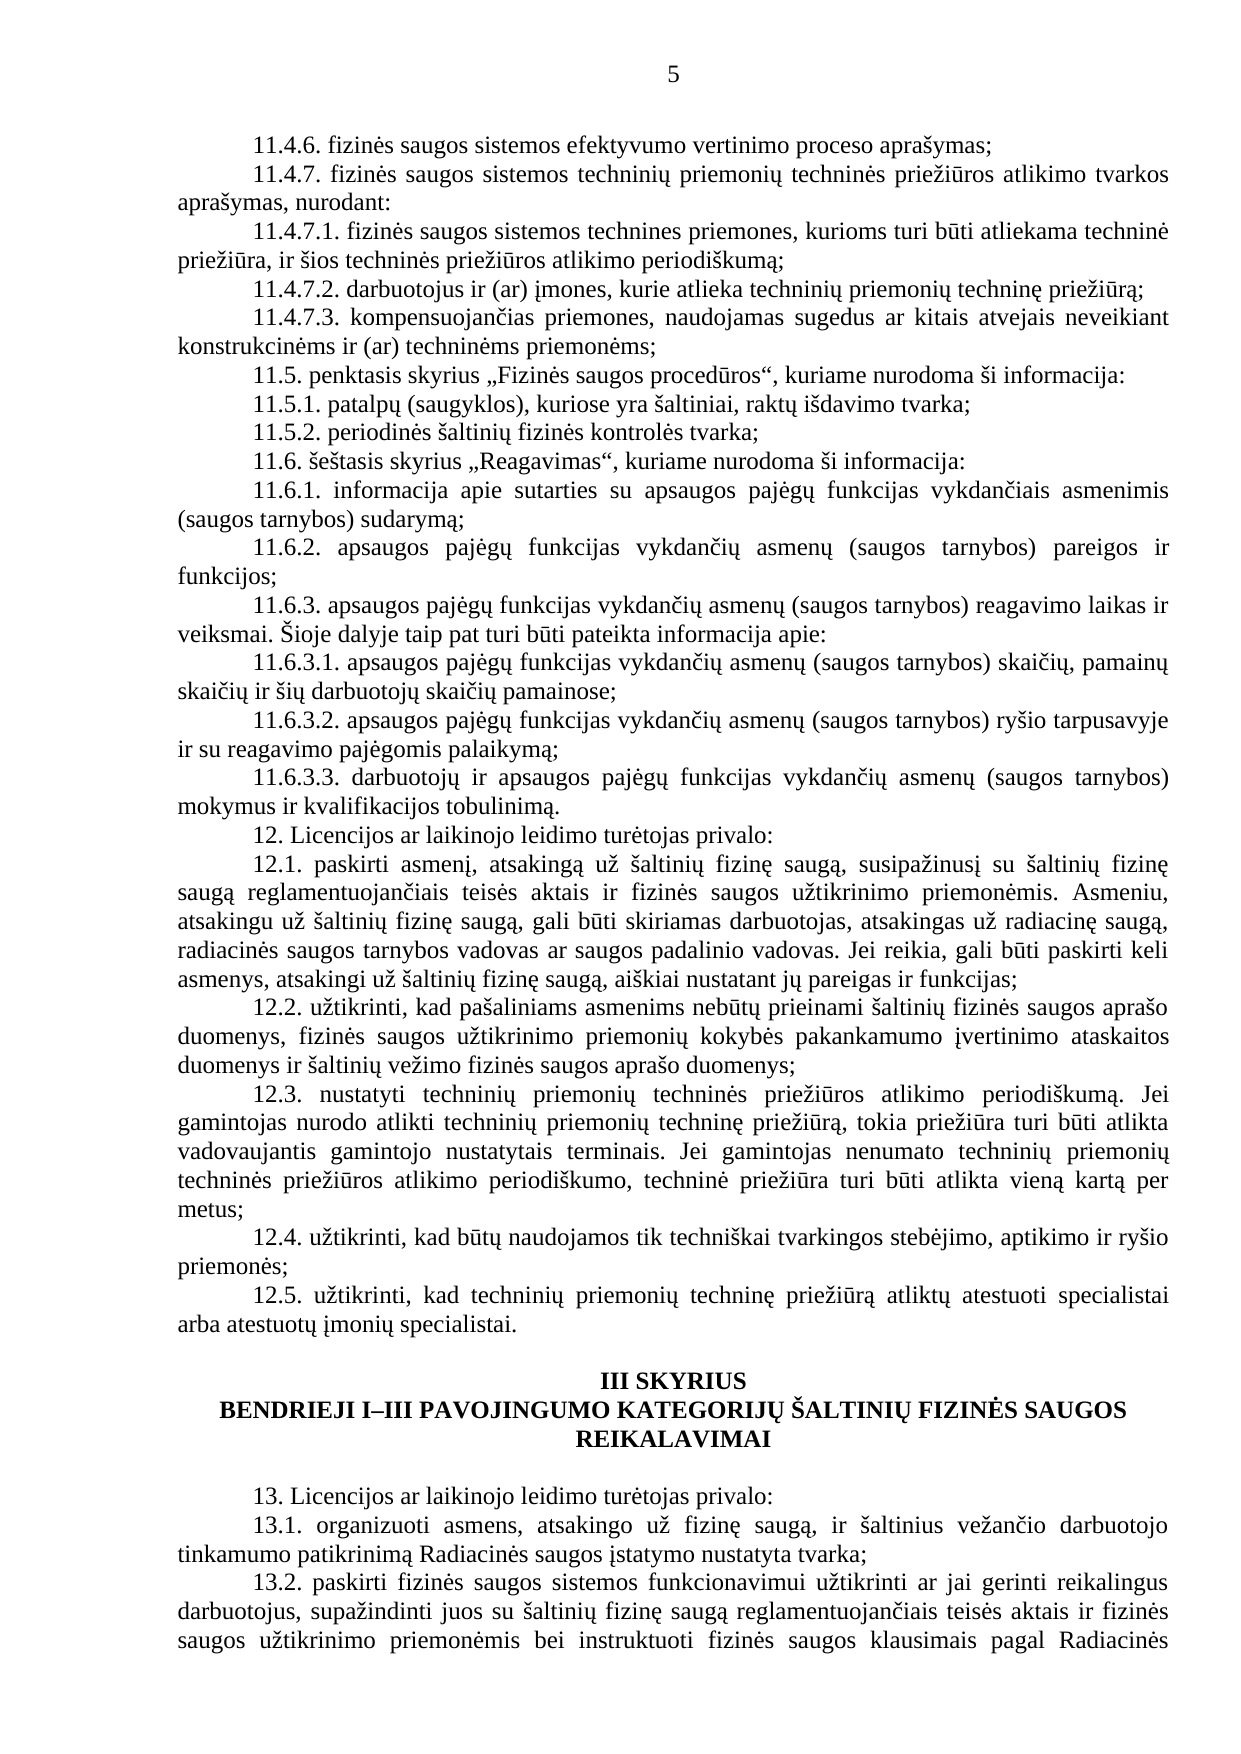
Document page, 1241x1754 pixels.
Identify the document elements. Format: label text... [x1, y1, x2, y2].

text 11.4.7. fizinės saugos sistemos techninių priemonių techninės priežiūros atlikimo tvarkos aprašymas, nurodant: [177, 159, 1169, 216]
text 11.6.3. apsaugos pajėgų funkcijas vykdančių asmenų (saugos tarnybos) reagavimo laikas ir veiksmai. Šioje dalyje taip pat turi būti pateikta informacija apie: [177, 590, 1169, 647]
text 11.6.3.3. darbuotojų ir apsaugos pajėgų funkcijas vykdančių asmenų (saugos tarnybos) mokymus ir kvalifikacijos tobulinimą. [177, 762, 1169, 820]
text 11.6.3.1. apsaugos pajėgų funkcijas vykdančių asmenų (saugos tarnybos) skaičių, pamainų skaičių ir šių darbuotojų skaičių pamainose; [177, 647, 1169, 705]
text 11.5.2. periodinės šaltinių fizinės kontrolės tvarka; [177, 417, 1169, 446]
text 13.2. paskirti fizinės saugos sistemos funkcionavimui užtikrinti ar jai gerinti reikalingus darbuotojus, supažindinti juos su šaltinių fizinę saugą reglamentuojančiais teisės aktais ir fizinės saugos užtikrinimo priemonėmis bei instruktuoti fizinės saugos klausimais pagal Radiacinės [177, 1567, 1169, 1654]
text BENDRIEJI I–III PAVOJINGUMO KATEGORIJŲ ŠALTINIŲ FIZINĖS SAUGOS REIKALAVIMAI [177, 1395, 1169, 1452]
text 12.4. užtikrinti, kad būtų naudojamos tik techniškai tvarkingos stebėjimo, aptikimo ir ryšio priemonės; [177, 1222, 1169, 1280]
text 12.5. užtikrinti, kad techninių priemonių techninę priežiūrą atliktų atestuoti specialistai arba atestuotų įmonių specialistai. [177, 1280, 1169, 1337]
text 11.6.3.2. apsaugos pajėgų funkcijas vykdančių asmenų (saugos tarnybos) ryšio tarpusavyje ir su reagavimo pajėgomis palaikymą; [177, 705, 1169, 762]
text 12.3. nustatyti techninių priemonių techninės priežiūros atlikimo periodiškumą. Jei gamintojas nurodo atlikti techninių priemonių techninę priežiūrą, tokia priežiūra turi būti atlikta vadovaujantis gamintojo nustatytais terminais. Jei gamintojas nenumato techninių priemonių techninės priežiūros atlikimo periodiškumo, techninė priežiūra turi būti atlikta vieną kartą per metus; [177, 1079, 1169, 1222]
text 12.2. užtikrinti, kad pašaliniams asmenims nebūtų prieinami šaltinių fizinės saugos aprašo duomenys, fizinės saugos užtikrinimo priemonių kokybės pakankamumo įvertinimo ataskaitos duomenys ir šaltinių vežimo fizinės saugos aprašo duomenys; [177, 992, 1169, 1079]
text 13. Licencijos ar laikinojo leidimo turėtojas privalo: [177, 1481, 1169, 1510]
text 11.4.7.2. darbuotojus ir (ar) įmones, kurie atlieka techninių priemonių techninę priežiūrą; [177, 274, 1169, 302]
text 11.4.7.1. fizinės saugos sistemos technines priemones, kurioms turi būti atliekama techninė priežiūra, ir šios techninės priežiūros atlikimo periodiškumą; [177, 216, 1169, 274]
text III SKYRIUS [177, 1366, 1169, 1395]
text 11.6.2. apsaugos pajėgų funkcijas vykdančių asmenų (saugos tarnybos) pareigos ir funkcijos; [177, 532, 1169, 590]
text 12. Licencijos ar laikinojo leidimo turėtojas privalo: [177, 820, 1169, 849]
text 11.6.1. informacija apie sutarties su apsaugos pajėgų funkcijas vykdančiais asmenimis (saugos tarnybos) sudarymą; [177, 475, 1169, 532]
text 11.5. penktasis skyrius „Fizinės saugos procedūros“, kuriame nurodoma ši informacija: [177, 360, 1169, 389]
text 11.6. šeštasis skyrius „Reagavimas“, kuriame nurodoma ši informacija: [177, 446, 1169, 475]
text 13.1. organizuoti asmens, atsakingo už fizinę saugą, ir šaltinius vežančio darbuotojo tinkamumo patikrinimą Radiacinės saugos įstatymo nustatyta tvarka; [177, 1510, 1169, 1567]
text 11.4.7.3. kompensuojančias priemones, naudojamas sugedus ar kitais atvejais neveikiant konstrukcinėms ir (ar) techninėms priemonėms; [177, 302, 1169, 360]
text 11.5.1. patalpų (saugyklos), kuriose yra šaltiniai, raktų išdavimo tvarka; [177, 389, 1169, 417]
text 11.4.6. fizinės saugos sistemos efektyvumo vertinimo proceso aprašymas; [177, 130, 1169, 159]
text 12.1. paskirti asmenį, atsakingą už šaltinių fizinę saugą, susipažinusį su šaltinių fizinę saugą reglamentuojančiais teisės aktais ir fizinės saugos užtikrinimo priemonėmis. Asmeniu, atsakingu už šaltinių fizinę saugą, gali būti skiriamas darbuotojas, atsakingas už radiacinę saugą, radiacinės saugos tarnybos vadovas ar saugos padalinio vadovas. Jei reikia, gali būti paskirti keli asmenys, atsakingi už šaltinių fizinę saugą, aiškiai nustatant jų pareigas ir funkcijas; [177, 849, 1169, 992]
